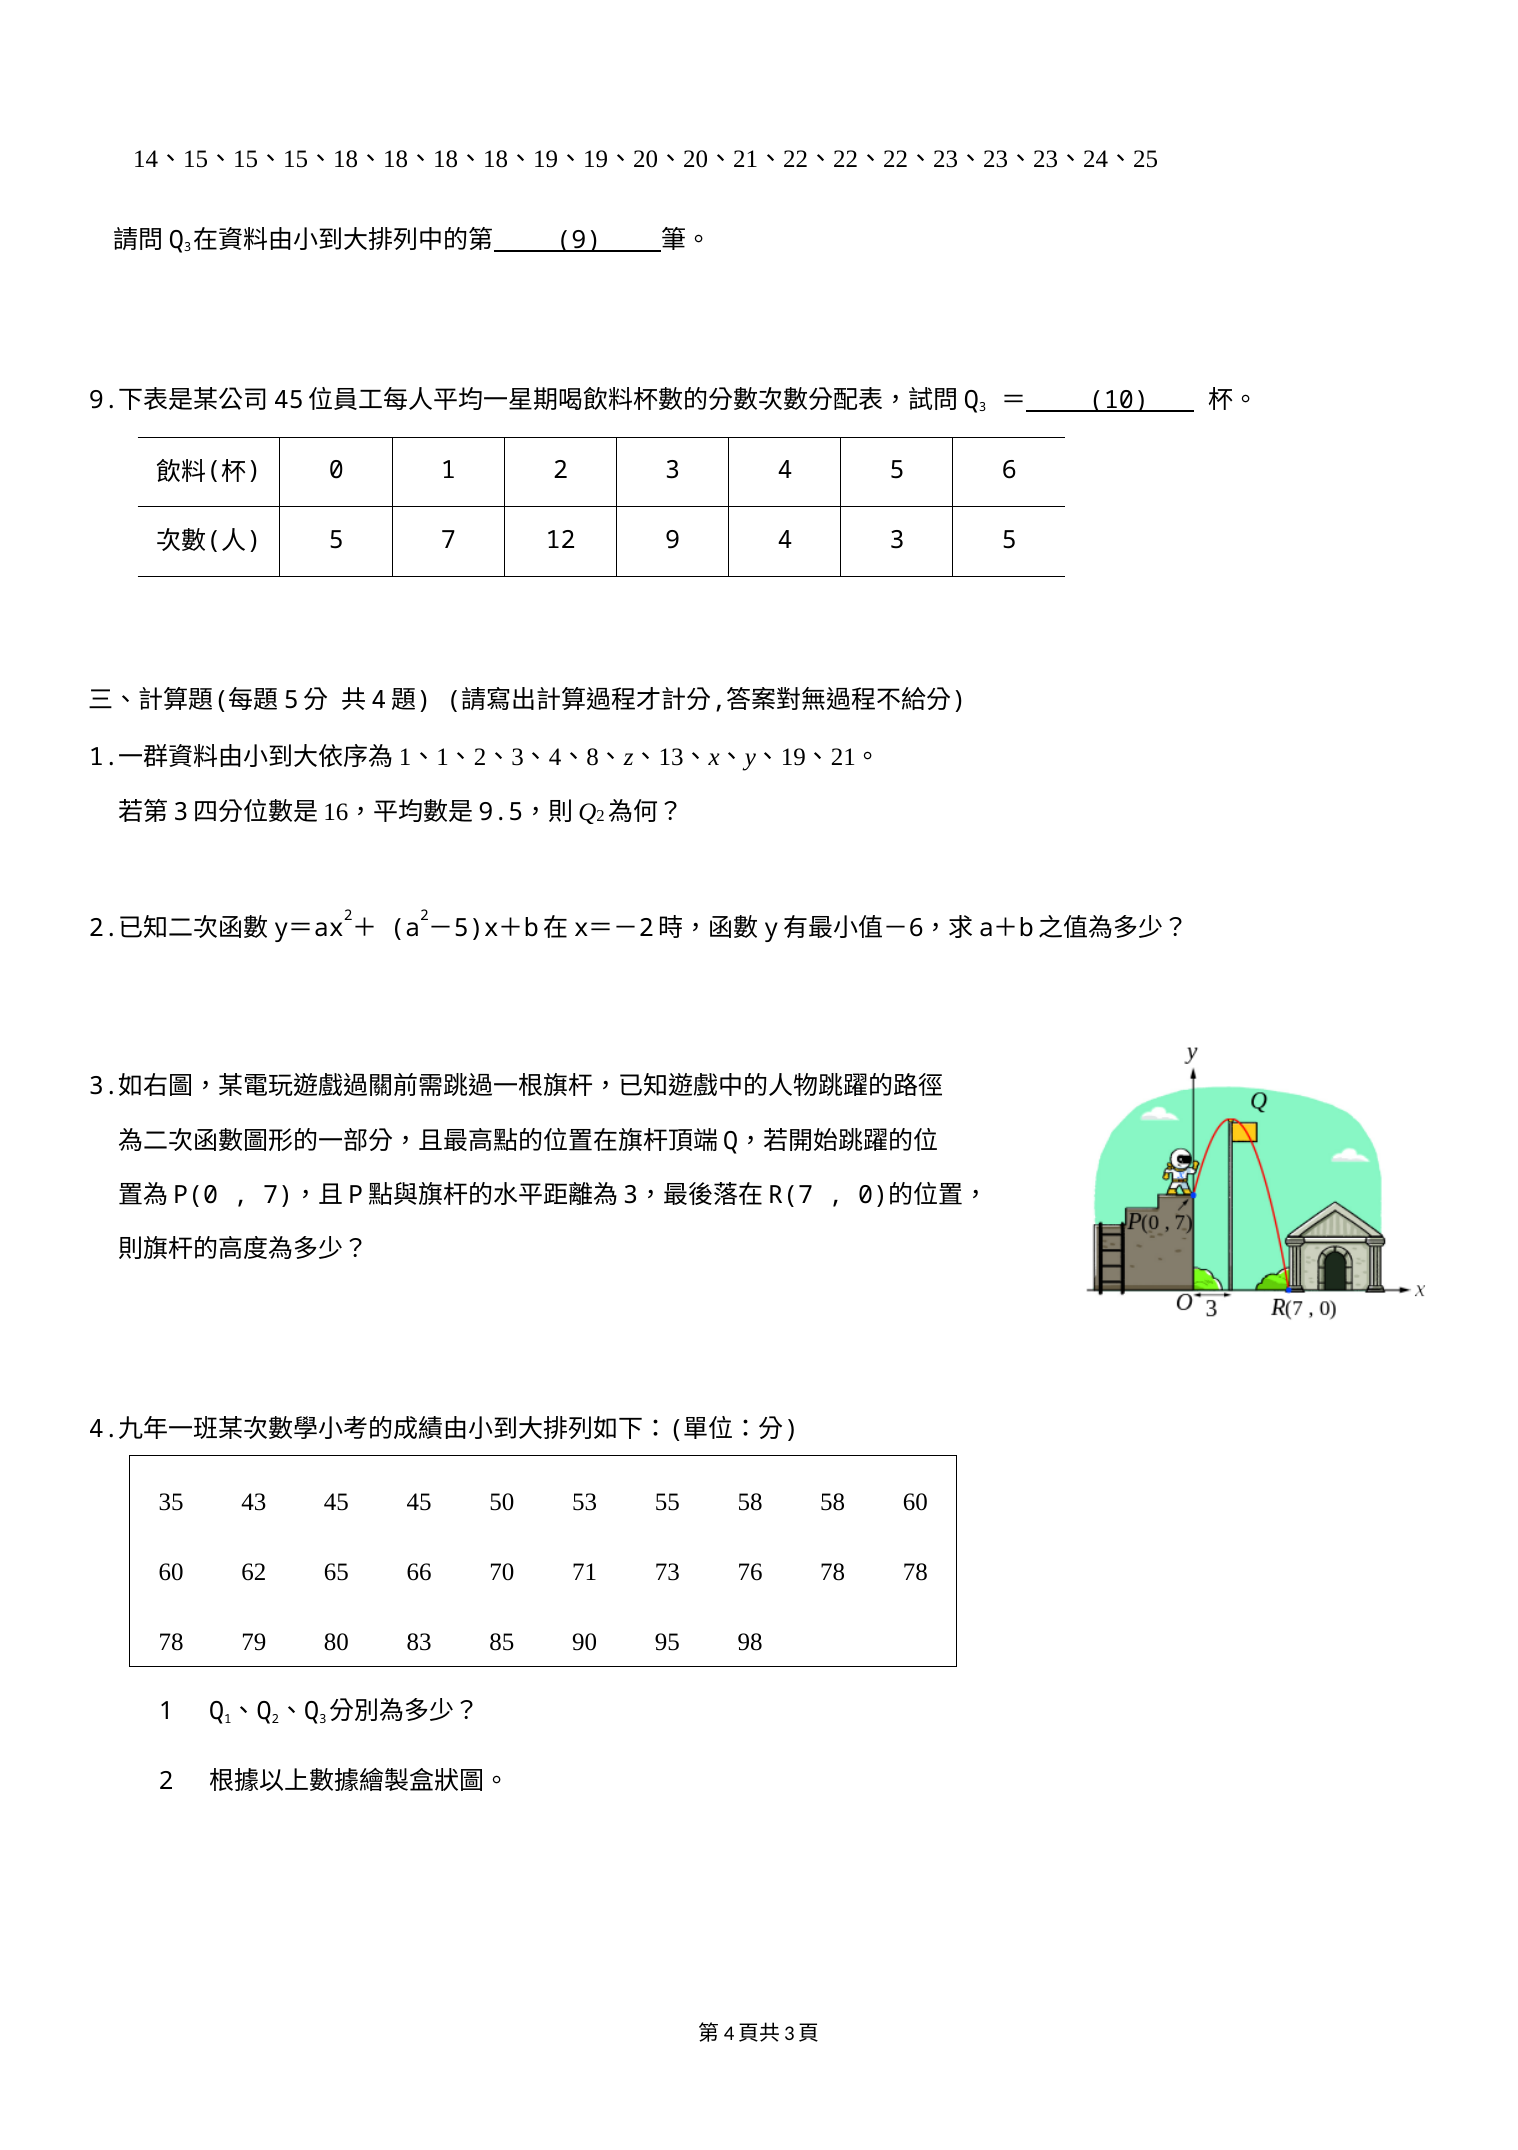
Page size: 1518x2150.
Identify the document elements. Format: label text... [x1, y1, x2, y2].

table_cell 7 [393, 507, 504, 576]
text 2.已知二次函數y＝ax2＋ (a2－5)x＋b在x＝－2時，函數y有最小值－6，求a＋b之值為多少？ [89, 905, 1429, 944]
table_cell 90 [543, 1596, 626, 1666]
table_header 60 [874, 1456, 956, 1526]
text 1.一群資料由小到大依序為1、1、2、3、4、8、z、13、x、y、19、21。 [89, 737, 1429, 773]
table_cell 85 [460, 1596, 543, 1666]
text 3.如右圖，某電玩遊戲過關前需跳過一根旗杆，已知遊戲中的人物跳躍的路徑 [89, 1066, 1085, 1102]
table_header 45 [295, 1456, 378, 1526]
table_header 43 [212, 1456, 295, 1526]
table_cell 70 [460, 1526, 543, 1596]
table_cell 78 [791, 1526, 874, 1596]
table_cell 95 [626, 1596, 708, 1666]
text 置為P(0 , 7)，且P點與旗杆的水平距離為3，最後落在R(7 , 0)的位置， [114, 1174, 1085, 1211]
table_cell 78 [874, 1526, 956, 1596]
table_cell 9 [617, 507, 728, 576]
table_header 1 [393, 438, 504, 506]
table_cell 60 [130, 1526, 212, 1596]
table_cell 76 [709, 1526, 791, 1596]
table_cell 73 [626, 1526, 708, 1596]
table_header 53 [543, 1456, 626, 1526]
table_header 35 [130, 1456, 212, 1526]
table_cell 66 [378, 1526, 460, 1596]
table_cell 62 [212, 1526, 295, 1596]
table_header 5 [841, 438, 952, 506]
table_cell 83 [378, 1596, 460, 1666]
table_cell 次數(人) [138, 507, 279, 576]
list 根據以上數據繪製盒狀圖。 [159, 1737, 1429, 1799]
text [1413, 1229, 1429, 1265]
table_header 50 [460, 1456, 543, 1526]
text 4.九年一班某次數學小考的成績由小到大排列如下：(單位：分) [89, 1385, 1429, 1448]
text 請問Q3在資料由小到大排列中的第 (9) 筆。 [114, 196, 1429, 258]
text 為二次函數圖形的一部分，且最高點的位置在旗杆頂端Q，若開始跳躍的位 [114, 1120, 1085, 1156]
text 則旗杆的高度為多少？ [114, 1229, 1085, 1265]
table_cell 78 [130, 1596, 212, 1666]
text 9.下表是某公司45位員工每人平均一星期喝飲料杯數的分數次數分配表，試問Q3 ＝ (10) 杯。 [89, 356, 1429, 418]
text 三、計算題(每題5分 共4題) (請寫出計算過程才計分,答案對無過程不給分) [89, 656, 1429, 718]
table_header 4 [729, 438, 840, 506]
table_cell 71 [543, 1526, 626, 1596]
table_cell 5 [280, 507, 392, 576]
table_header 55 [626, 1456, 708, 1526]
table_cell 4 [729, 507, 840, 576]
text 14、15、15、15、18、18、18、18、19、19、20、20、21、22、22、22、23、23、23、24、25 [126, 115, 1429, 177]
table_cell 98 [709, 1596, 791, 1666]
text 若第3四分位數是16，平均數是9.5，則Q2為何？ [118, 791, 1429, 827]
table_cell 12 [505, 507, 616, 576]
table_header 6 [953, 438, 1065, 506]
table_cell [791, 1596, 874, 1666]
table_header 58 [709, 1456, 791, 1526]
list Q1、Q2、Q3分別為多少？ [159, 1667, 1429, 1729]
table_cell 5 [953, 507, 1065, 576]
table_header 2 [505, 438, 616, 506]
table_cell [874, 1596, 956, 1666]
table_header 45 [378, 1456, 460, 1526]
table_header 0 [280, 438, 392, 506]
table_cell 3 [841, 507, 952, 576]
table_header 3 [617, 438, 728, 506]
table_header 飲料(杯) [138, 438, 279, 506]
table_header 58 [791, 1456, 874, 1526]
table_cell 79 [212, 1596, 295, 1666]
table_cell 80 [295, 1596, 378, 1666]
table_cell 65 [295, 1526, 378, 1596]
